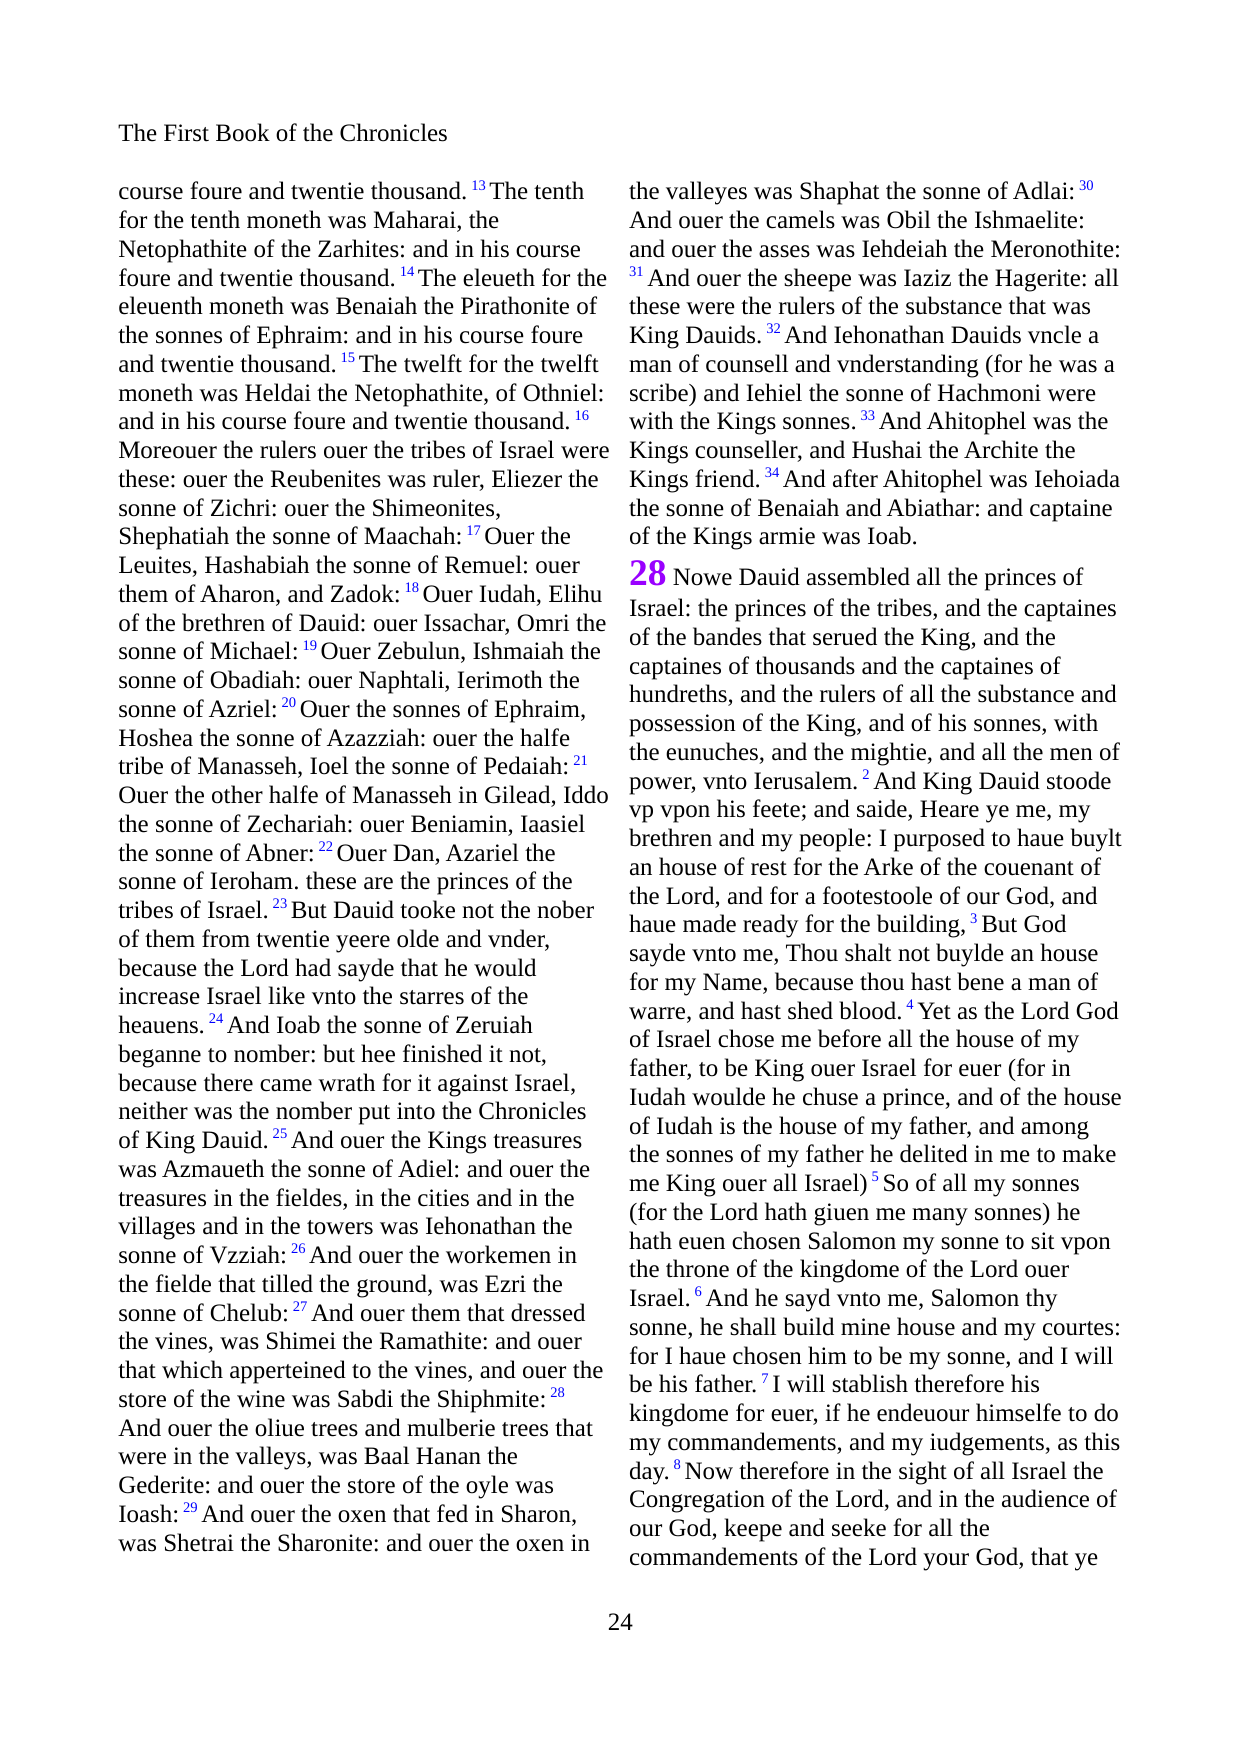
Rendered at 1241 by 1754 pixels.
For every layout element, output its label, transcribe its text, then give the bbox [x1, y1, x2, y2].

text 28 Nowe Dauid assembled all the princes of Israel: the princes of the tribes, and the captaines of the bandes that serued the King, and the captaines of thousands and the captaines of hundreths, and the rulers of all the substance and possession of the King, and of his sonnes, with the eunuches, and the mightie, and all the men of power, vnto Ierusalem. 2 And King Dauid stoode vp vpon his feete; and saide, Heare ye me, my brethren and my people: I purposed to haue buylt an house of rest for the Arke of the couenant of the Lord, and for a footestoole of our God, and haue made ready for the building, 3 But God sayde vnto me, Thou shalt not buylde an house for my Name, because thou hast bene a man of warre, and hast shed blood. 4 Yet as the Lord God of Israel chose me before all the house of my father, to be King ouer Israel for euer (for in Iudah woulde he chuse a prince, and of the house of Iudah is the house of my father, and among the sonnes of my father he delited in me to make me King ouer all Israel) 5 So of all my sonnes (for the Lord hath giuen me many sonnes) he hath euen chosen Salomon my sonne to sit vpon the throne of the kingdome of the Lord ouer Israel. 6 And he sayd vnto me, Salomon thy sonne, he shall build mine house and my courtes: for I haue chosen him to be my sonne, and I will be his father. 7 I will stablish therefore his kingdome for euer, if he endeuour himselfe to do my commandements, and my iudgements, as this day. 8 Now therefore in the sight of all Israel the Congregation of the Lord, and in the audience of our God, keepe and seeke for all the commandements of the Lord your God, that ye [629, 550, 1122, 1571]
text the valleyes was Shaphat the sonne of Adlai: 30 And ouer the camels was Obil the Ishmaelite: and ouer the asses was Iehdeiah the Meronothite: 31 And ouer the sheepe was Iaziz the Hagerite: all these were the rulers of the substance that was King Dauids. 32 And Iehonathan Dauids vncle a man of counsell and vnderstanding (for he was a scribe) and Iehiel the sonne of Hachmoni were with the Kings sonnes. 33 And Ahitophel was the Kings counseller, and Hushai the Archite the Kings friend. 34 And after Ahitophel was Iehoiada the sonne of Benaiah and Abiathar: and captaine of the Kings armie was Ioab. [629, 176, 1122, 550]
text course foure and twentie thousand. 13 The tenth for the tenth moneth was Maharai, the Netophathite of the Zarhites: and in his course foure and twentie thousand. 14 The eleueth for the eleuenth moneth was Benaiah the Pirathonite of the sonnes of Ephraim: and in his course foure and twentie thousand. 15 The twelft for the twelft moneth was Heldai the Netophathite, of Othniel: and in his course foure and twentie thousand. 16 Moreouer the rulers ouer the tribes of Israel were these: ouer the Reubenites was ruler, Eliezer the sonne of Zichri: ouer the Shimeonites, Shephatiah the sonne of Maachah: 17 Ouer the Leuites, Hashabiah the sonne of Remuel: ouer them of Aharon, and Zadok: 18 Ouer Iudah, Elihu of the brethren of Dauid: ouer Issachar, Omri the sonne of Michael: 19 Ouer Zebulun, Ishmaiah the sonne of Obadiah: ouer Naphtali, Ierimoth the sonne of Azriel: 20 Ouer the sonnes of Ephraim, Hoshea the sonne of Azazziah: ouer the halfe tribe of Manasseh, Ioel the sonne of Pedaiah: 21 Ouer the other halfe of Manasseh in Gilead, Iddo the sonne of Zechariah: ouer Beniamin, Iaasiel the sonne of Abner: 22 Ouer Dan, Azariel the sonne of Ieroham. these are the princes of the tribes of Israel. 23 But Dauid tooke not the nober of them from twentie yeere olde and vnder, because the Lord had sayde that he would increase Israel like vnto the starres of the heauens. 24 And Ioab the sonne of Zeruiah beganne to nomber: but hee finished it not, because there came wrath for it against Israel, neither was the nomber put into the Chronicles of King Dauid. 25 And ouer the Kings treasures was Azmaueth the sonne of Adiel: and ouer the treasures in the fieldes, in the cities and in the villages and in the towers was Iehonathan the sonne of Vzziah: 26 And ouer the workemen in the fielde that tilled the ground, was Ezri the sonne of Chelub: 27 And ouer them that dressed the vines, was Shimei the Ramathite: and ouer that which apperteined to the vines, and ouer the store of the wine was Sabdi the Shiphmite: 28 And ouer the oliue trees and mulberie trees that were in the valleys, was Baal Hanan the Gederite: and ouer the store of the oyle was Ioash: 29 And ouer the oxen that fed in Sharon, was Shetrai the Sharonite: and ouer the oxen in [118, 176, 611, 1556]
